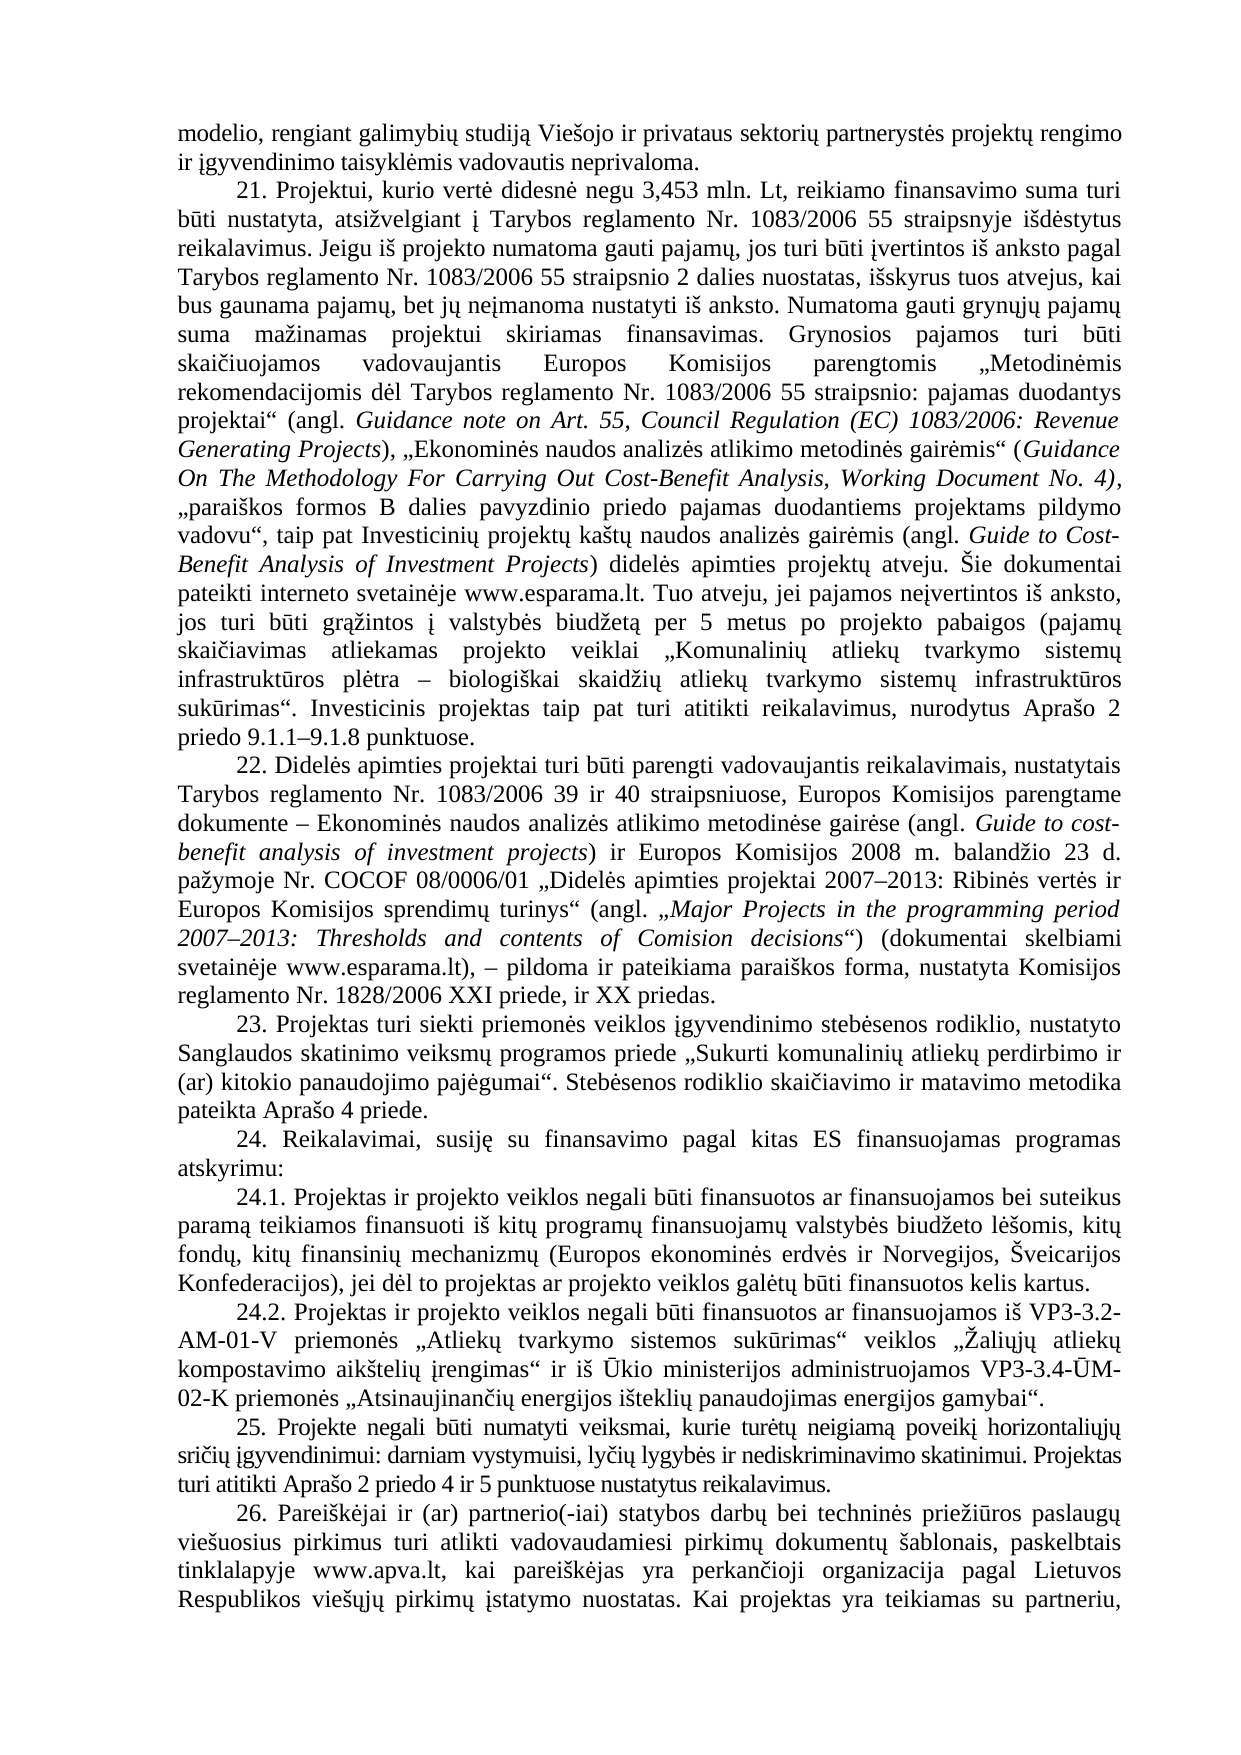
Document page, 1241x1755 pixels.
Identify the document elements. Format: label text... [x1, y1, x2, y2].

text 24. Reikalavimai, susiję su finansavimo pagal kitas ES finansuojamas programas atskyrimu: [177, 1124, 1122, 1182]
text 26. Pareiškėjai ir (ar) partnerio(-iai) statybos darbų bei techninės priežiūros paslaugų viešuosius pirkimus turi atlikti vadovaudamiesi pirkimų dokumentų šablonais, paskelbtais tinklalapyje www.apva.lt, kai pareiškėjas yra perkančioji organizacija pagal Lietuvos Respublikos viešųjų pirkimų įstatymo nuostatas. Kai projektas yra teikiamas su partneriu, [177, 1498, 1122, 1613]
text 24.2. Projektas ir projekto veiklos negali būti finansuotos ar finansuojamos iš VP3-3.2-AM-01-V priemonės „Atliekų tvarkymo sistemos sukūrimas“ veiklos „Žaliųjų atliekų kompostavimo aikštelių įrengimas“ ir iš Ūkio ministerijos administruojamos VP3-3.4-ŪM-02-K priemonės „Atsinaujinančių energijos išteklių panaudojimas energijos gamybai“. [177, 1297, 1122, 1412]
text modelio, rengiant galimybių studiją Viešojo ir privataus sektorių partnerystės projektų rengimo ir įgyvendinimo taisyklėmis vadovautis neprivaloma. [177, 118, 1122, 176]
text 22. Didelės apimties projektai turi būti parengti vadovaujantis reikalavimais, nustatytais Tarybos reglamento Nr. 1083/2006 39 ir 40 straipsniuose, Europos Komisijos parengtame dokumente – Ekonominės naudos analizės atlikimo metodinėse gairėse (angl. Guide to cost-benefit analysis of investment projects) ir Europos Komisijos 2008 m. balandžio 23 d. pažymoje Nr. COCOF 08/0006/01 „Didelės apimties projektai 2007–2013: Ribinės vertės ir Europos Komisijos sprendimų turinys“ (angl. „Major Projects in the programming period 2007–2013: Thresholds and contents of Comision decisions“) (dokumentai skelbiami svetainėje www.esparama.lt), – pildoma ir pateikiama paraiškos forma, nustatyta Komisijos reglamento Nr. 1828/2006 XXI priede, ir XX priedas. [177, 751, 1122, 1009]
text 23. Projektas turi siekti priemonės veiklos įgyvendinimo stebėsenos rodiklio, nustatyto Sanglaudos skatinimo veiksmų programos priede „Sukurti komunalinių atliekų perdirbimo ir (ar) kitokio panaudojimo pajėgumai“. Stebėsenos rodiklio skaičiavimo ir matavimo metodika pateikta Aprašo 4 priede. [177, 1009, 1122, 1124]
text 25. Projekte negali būti numatyti veiksmai, kurie turėtų neigiamą poveikį horizontaliųjų sričių įgyvendinimui: darniam vystymuisi, lyčių lygybės ir nediskriminavimo skatinimui. Projektas turi atitikti Aprašo 2 priedo 4 ir 5 punktuose nustatytus reikalavimus. [177, 1412, 1122, 1498]
text 21. Projektui, kurio vertė didesnė negu 3,453 mln. Lt, reikiamo finansavimo suma turi būti nustatyta, atsižvelgiant į Tarybos reglamento Nr. 1083/2006 55 straipsnyje išdėstytus reikalavimus. Jeigu iš projekto numatoma gauti pajamų, jos turi būti įvertintos iš anksto pagal Tarybos reglamento Nr. 1083/2006 55 straipsnio 2 dalies nuostatas, išskyrus tuos atvejus, kai bus gaunama pajamų, bet jų neįmanoma nustatyti iš anksto. Numatoma gauti grynųjų pajamų suma mažinamas projektui skiriamas finansavimas. Grynosios pajamos turi būti skaičiuojamos vadovaujantis Europos Komisijos parengtomis „Metodinėmis rekomendacijomis dėl Tarybos reglamento Nr. 1083/2006 55 straipsnio: pajamas duodantys projektai“ (angl. Guidance note on Art. 55, Council Regulation (EC) 1083/2006: Revenue Generating Projects), „Ekonominės naudos analizės atlikimo metodinės gairėmis“ (Guidance On The Methodology For Carrying Out Cost-Benefit Analysis, Working Document No. 4), „paraiškos formos B dalies pavyzdinio priedo pajamas duodantiems projektams pildymo vadovu“, taip pat Investicinių projektų kaštų naudos analizės gairėmis (angl. Guide to Cost-Benefit Analysis of Investment Projects) didelės apimties projektų atveju. Šie dokumentai pateikti interneto svetainėje www.esparama.lt. Tuo atveju, jei pajamos neįvertintos iš anksto, jos turi būti grąžintos į valstybės biudžetą per 5 metus po projekto pabaigos (pajamų skaičiavimas atliekamas projekto veiklai „Komunalinių atliekų tvarkymo sistemų infrastruktūros plėtra – biologiškai skaidžių atliekų tvarkymo sistemų infrastruktūros sukūrimas“. Investicinis projektas taip pat turi atitikti reikalavimus, nurodytus Aprašo 2 priedo 9.1.1–9.1.8 punktuose. [177, 176, 1122, 751]
text 24.1. Projektas ir projekto veiklos negali būti finansuotos ar finansuojamos bei suteikus paramą teikiamos finansuoti iš kitų programų finansuojamų valstybės biudžeto lėšomis, kitų fondų, kitų finansinių mechanizmų (Europos ekonominės erdvės ir Norvegijos, Šveicarijos Konfederacijos), jei dėl to projektas ar projekto veiklos galėtų būti finansuotos kelis kartus. [177, 1182, 1122, 1297]
